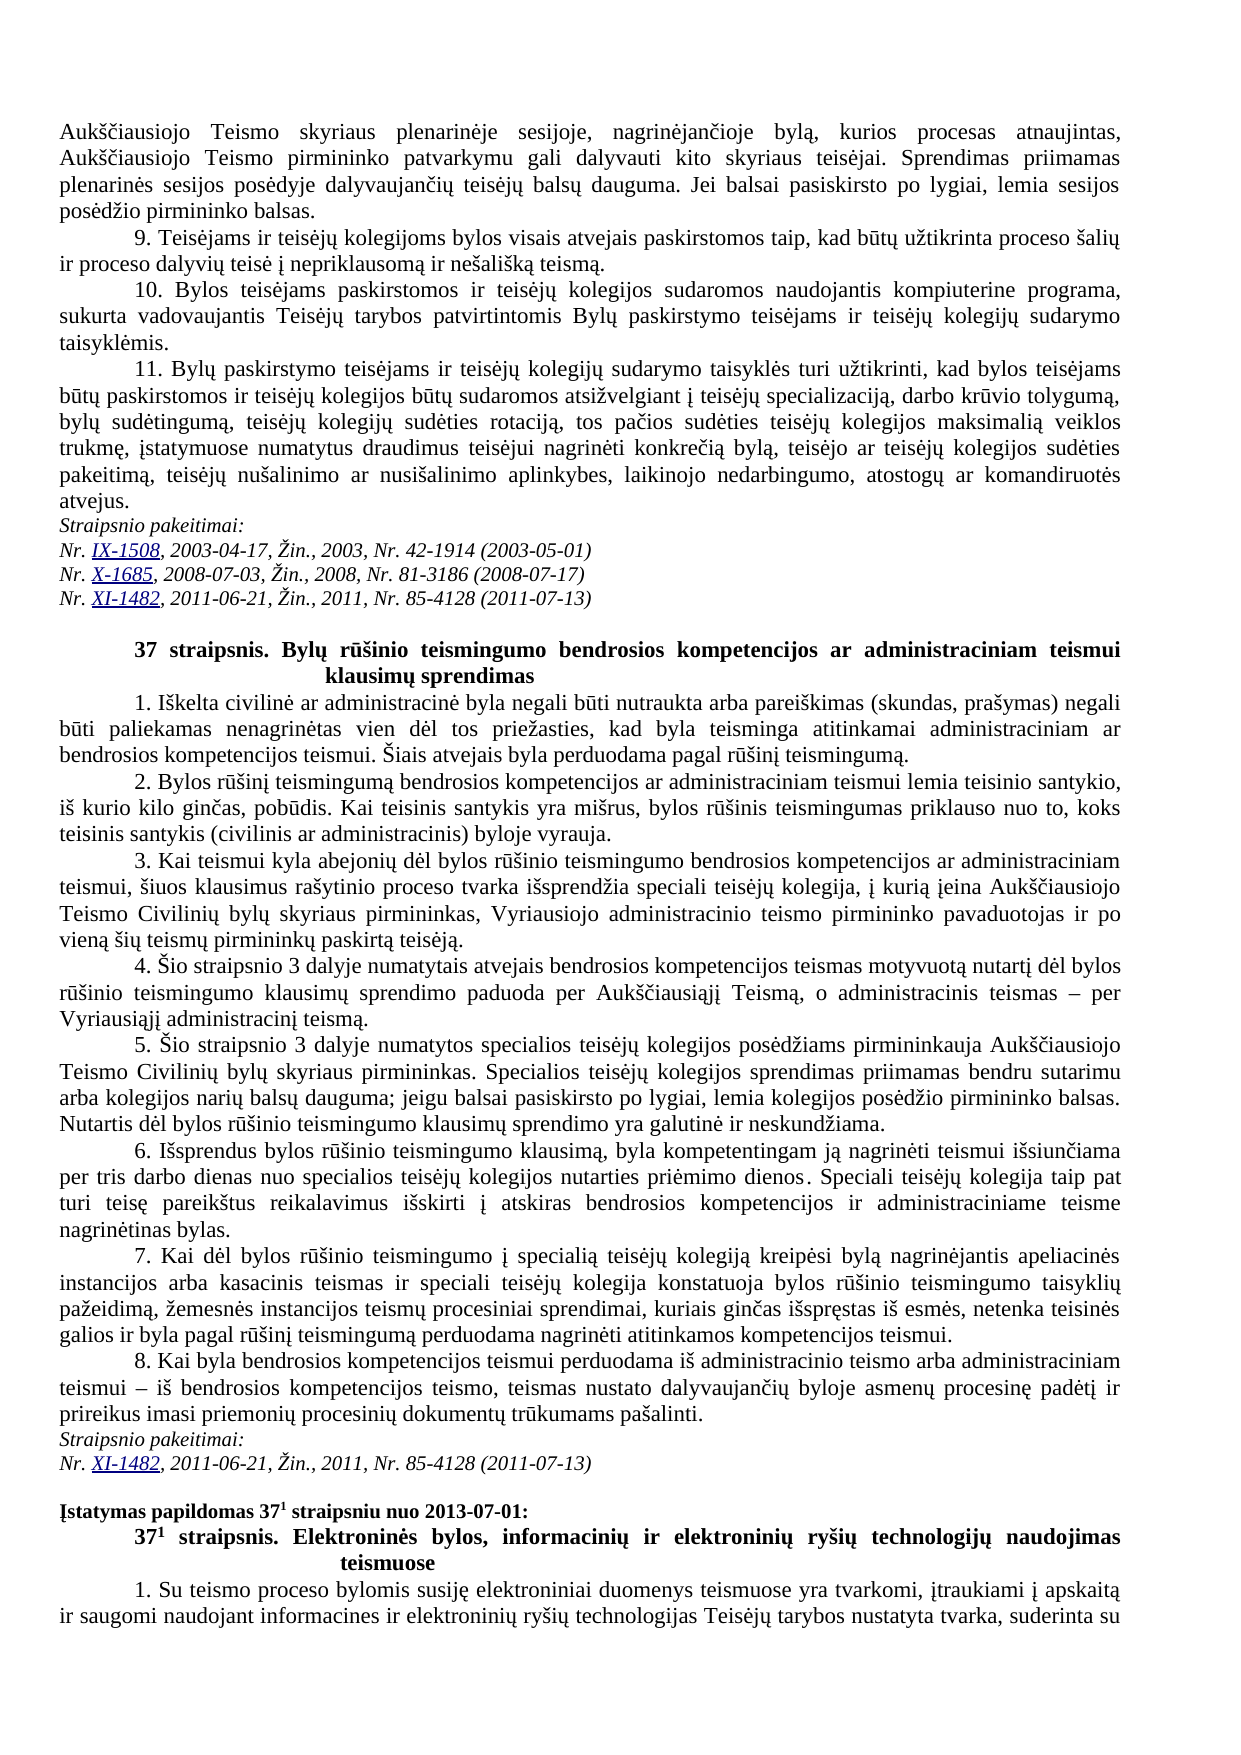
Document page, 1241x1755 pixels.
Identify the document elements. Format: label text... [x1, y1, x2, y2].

text 7. Kai dėl bylos rūšinio teismingumo į specialią teisėjų kolegiją kreipėsi bylą nagrinėjantis apeliacinės instancijos arba kasacinis teismas ir speciali teisėjų kolegija konstatuoja bylos rūšinio teismingumo taisyklių pažeidimą, žemesnės instancijos teismų procesiniai sprendimai, kuriais ginčas išspręstas iš esmės, netenka teisinės galios ir byla pagal rūšinį teismingumą perduodama nagrinėti atitinkamos kompetencijos teismui. [59, 1242, 1122, 1348]
text Aukščiausiojo Teismo skyriaus plenarinėje sesijoje, nagrinėjančioje bylą, kurios procesas atnaujintas, Aukščiausiojo Teismo pirmininko patvarkymu gali dalyvauti kito skyriaus teisėjai. Sprendimas priimamas plenarinės sesijos posėdyje dalyvaujančių teisėjų balsų dauguma. Jei balsai pasiskirsto po lygiai, lemia sesijos posėdžio pirmininko balsas. [59, 118, 1122, 223]
text Nr. X-1685, 2008-07-03, Žin., 2008, Nr. 81-3186 (2008-07-17) [59, 562, 1122, 586]
text 6. Išsprendus bylos rūšinio teismingumo klausimą, byla kompetentingam ją nagrinėti teismui išsiunčiama per tris darbo dienas nuo specialios teisėjų kolegijos nutarties priėmimo dienos. Speciali teisėjų kolegija taip pat turi teisę pareikštus reikalavimus išskirti į atskiras bendrosios kompetencijos ir administraciniame teisme nagrinėtinas bylas. [59, 1137, 1122, 1242]
text Nr. IX-1508, 2003-04-17, Žin., 2003, Nr. 42-1914 (2003-05-01) [59, 537, 1122, 562]
text 37 straipsnis. Bylų rūšinio teismingumo bendrosios kompetencijos ar administraciniam teismui klausimų sprendimas [134, 636, 1122, 689]
text 1. Su teismo proceso bylomis susiję elektroniniai duomenys teismuose yra tvarkomi, įtraukiami į apskaitą ir saugomi naudojant informacines ir elektroninių ryšių technologijas Teisėjų tarybos nustatyta tvarka, suderinta su [59, 1576, 1122, 1628]
text Nr. XI-1482, 2011-06-21, Žin., 2011, Nr. 85-4128 (2011-07-13) [59, 586, 1122, 610]
text Nr. XI-1482, 2011-06-21, Žin., 2011, Nr. 85-4128 (2011-07-13) [59, 1451, 1122, 1475]
text Straipsnio pakeitimai: [59, 513, 1122, 537]
text 9. Teisėjams ir teisėjų kolegijoms bylos visais atvejais paskirstomos taip, kad būtų užtikrinta proceso šalių ir proceso dalyvių teisė į nepriklausomą ir nešališką teismą. [59, 223, 1122, 276]
text 371 straipsnis. Elektroninės bylos, informacinių ir elektroninių ryšių technologijų naudojimas teismuose [134, 1523, 1122, 1576]
text 10. Bylos teisėjams paskirstomos ir teisėjų kolegijos sudaromos naudojantis kompiuterine programa, sukurta vadovaujantis Teisėjų tarybos patvirtintomis Bylų paskirstymo teisėjams ir teisėjų kolegijų sudarymo taisyklėmis. [59, 276, 1122, 355]
text 2. Bylos rūšinį teismingumą bendrosios kompetencijos ar administraciniam teismui lemia teisinio santykio, iš kurio kilo ginčas, pobūdis. Kai teisinis santykis yra mišrus, bylos rūšinis teismingumas priklauso nuo to, koks teisinis santykis (civilinis ar administracinis) byloje vyrauja. [59, 768, 1122, 847]
text 11. Bylų paskirstymo teisėjams ir teisėjų kolegijų sudarymo taisyklės turi užtikrinti, kad bylos teisėjams būtų paskirstomos ir teisėjų kolegijos būtų sudaromos atsižvelgiant į teisėjų specializaciją, darbo krūvio tolygumą, bylų sudėtingumą, teisėjų kolegijų sudėties rotaciją, tos pačios sudėties teisėjų kolegijos maksimalią veiklos trukmę, įstatymuose numatytus draudimus teisėjui nagrinėti konkrečią bylą, teisėjo ar teisėjų kolegijos sudėties pakeitimą, teisėjų nušalinimo ar nusišalinimo aplinkybes, laikinojo nedarbingumo, atostogų ar komandiruotės atvejus. [59, 355, 1122, 513]
text Straipsnio pakeitimai: [59, 1427, 1122, 1451]
text 8. Kai byla bendrosios kompetencijos teismui perduodama iš administracinio teismo arba administraciniam teismui – iš bendrosios kompetencijos teismo, teismas nustato dalyvaujančių byloje asmenų procesinę padėtį ir prireikus imasi priemonių procesinių dokumentų trūkumams pašalinti. [59, 1348, 1122, 1427]
text 1. Iškelta civilinė ar administracinė byla negali būti nutraukta arba pareiškimas (skundas, prašymas) negali būti paliekamas nenagrinėtas vien dėl tos priežasties, kad byla teisminga atitinkamai administraciniam ar bendrosios kompetencijos teismui. Šiais atvejais byla perduodama pagal rūšinį teismingumą. [59, 689, 1122, 768]
text 3. Kai teismui kyla abejonių dėl bylos rūšinio teismingumo bendrosios kompetencijos ar administraciniam teismui, šiuos klausimus rašytinio proceso tvarka išsprendžia speciali teisėjų kolegija, į kurią įeina Aukščiausiojo Teismo Civilinių bylų skyriaus pirmininkas, Vyriausiojo administracinio teismo pirmininko pavaduotojas ir po vieną šių teismų pirmininkų paskirtą teisėją. [59, 847, 1122, 952]
text 5. Šio straipsnio 3 dalyje numatytos specialios teisėjų kolegijos posėdžiams pirmininkauja Aukščiausiojo Teismo Civilinių bylų skyriaus pirmininkas. Specialios teisėjų kolegijos sprendimas priimamas bendru sutarimu arba kolegijos narių balsų dauguma; jeigu balsai pasiskirsto po lygiai, lemia kolegijos posėdžio pirmininko balsas. Nutartis dėl bylos rūšinio teismingumo klausimų sprendimo yra galutinė ir neskundžiama. [59, 1031, 1122, 1137]
text 4. Šio straipsnio 3 dalyje numatytais atvejais bendrosios kompetencijos teismas motyvuotą nutartį dėl bylos rūšinio teismingumo klausimų sprendimo paduoda per Aukščiausiąjį Teismą, o administracinis teismas – per Vyriausiąjį administracinį teismą. [59, 952, 1122, 1031]
text Įstatymas papildomas 371 straipsniu nuo 2013-07-01: [59, 1499, 1122, 1523]
